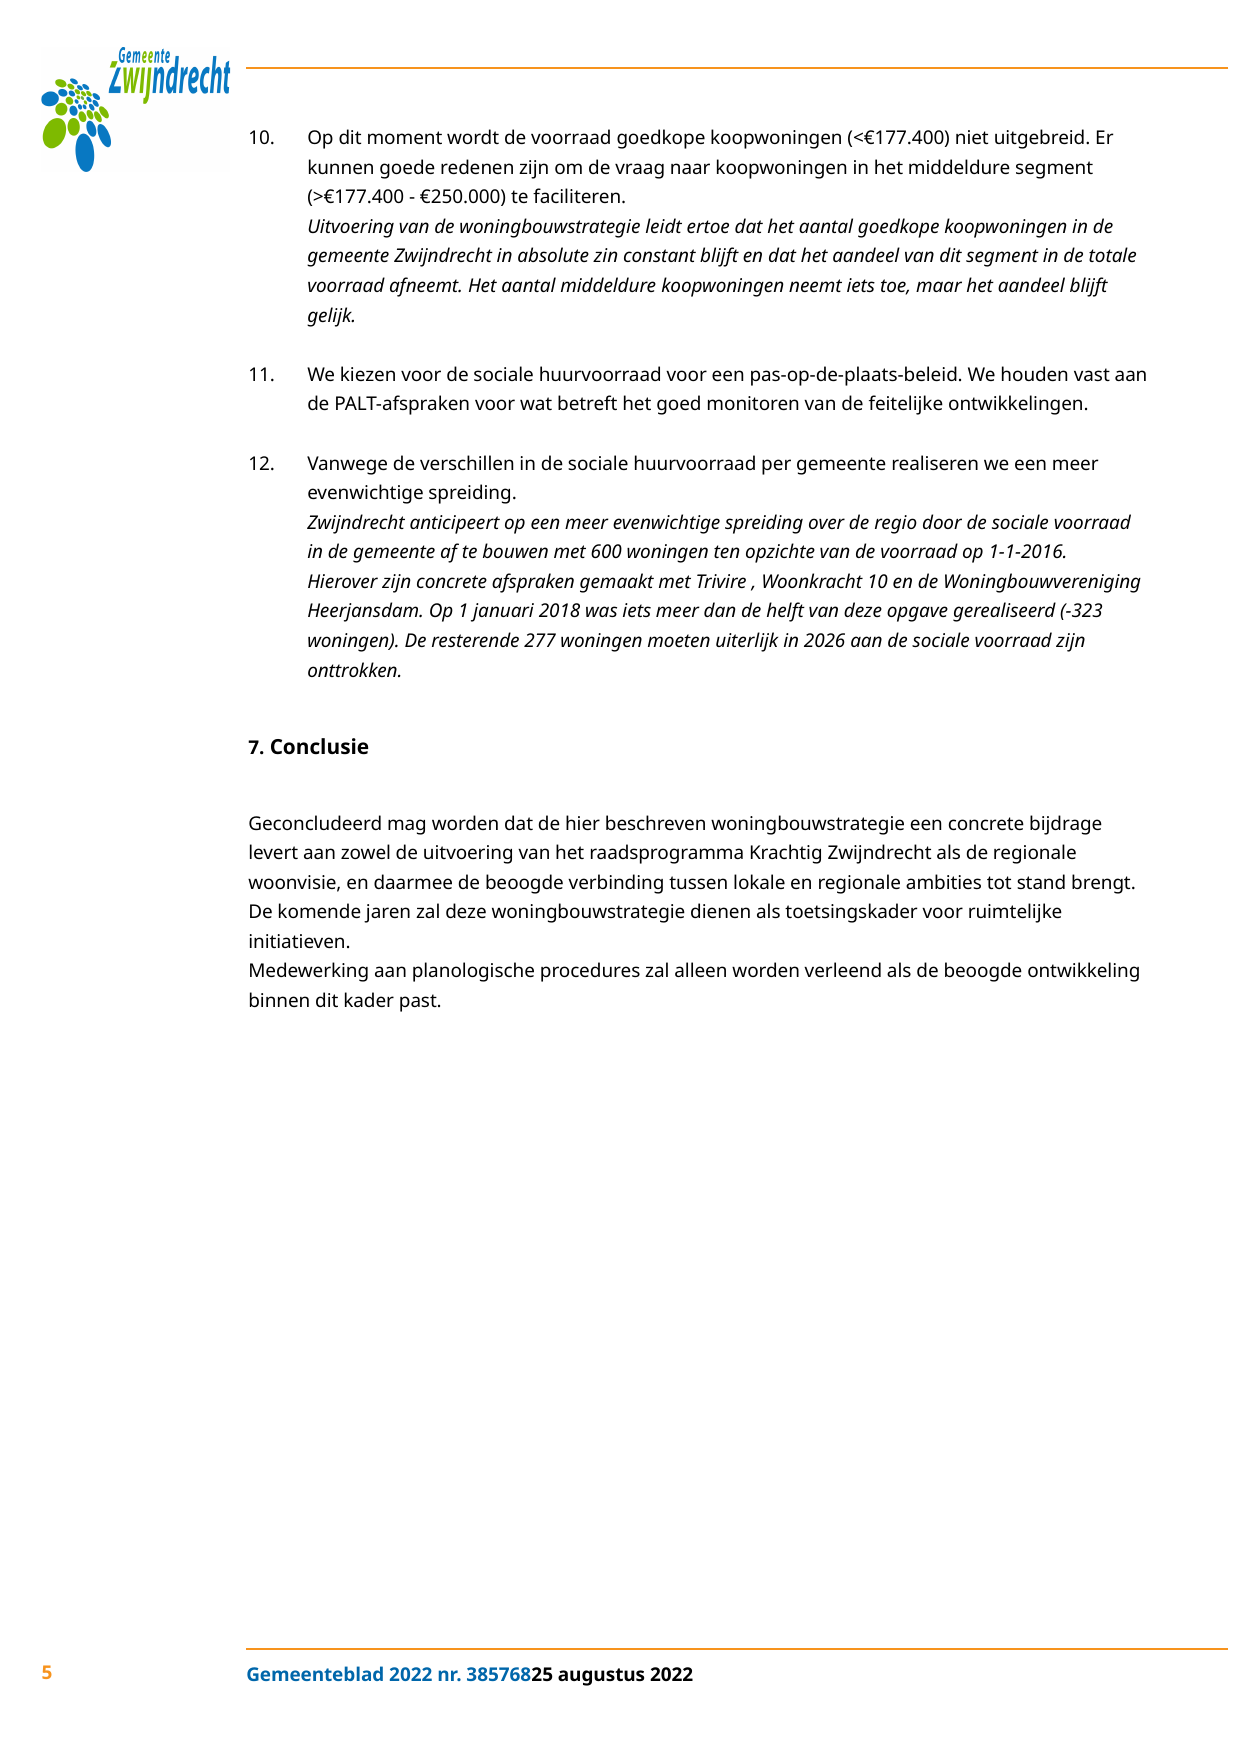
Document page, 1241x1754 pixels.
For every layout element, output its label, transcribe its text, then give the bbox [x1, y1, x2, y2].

list Zwijndrecht anticipeert op een meer evenwichtige spreiding over de regio door de sociale voorraad in de gemeente af te bouwen met 600 woningen ten opzichte van de voorraad op 1-1-2016. [248, 509, 1152, 564]
list Vanwege de verschillen in de sociale huurvoorraad per gemeente realiseren we een meer evenwichtige spreiding. [248, 450, 1152, 505]
list Hierover zijn concrete afspraken gemaakt met Trivire , Woonkracht 10 en de Woningbouwvereniging Heerjansdam. Op 1 januari 2018 was iets meer dan de helft van deze opgave gerealiseerd (-323 woningen). De resterende 277 woningen moeten uiterlijk in 2026 aan de sociale voorraad zijn onttrokken. [248, 568, 1152, 683]
picture [41, 47, 231, 172]
text Geconcludeerd mag worden dat de hier beschreven woningbouwstrategie een concrete bijdrage levert aan zowel de uitvoering van het raadsprogramma Krachtig Zwijndrecht als de regionale woonvisie, en daarmee de beoogde verbinding tussen lokale en regionale ambities tot stand brengt. De komende jaren zal deze woningbouwstrategie dienen als toetsingskader voor ruimtelijke initiatieven. [248, 810, 1152, 954]
text 7. Conclusie [248, 732, 1152, 761]
list We kiezen voor de sociale huurvoorraad voor een pas-op-de-plaats-beleid. We houden vast aan de PALT-afspraken voor wat betreft het goed monitoren van de feitelijke ontwikkelingen. [248, 361, 1152, 416]
list Uitvoering van de woningbouwstrategie leidt ertoe dat het aantal goedkope koopwoningen in de gemeente Zwijndrecht in absolute zin constant blijft en dat het aandeel van dit segment in de totale voorraad afneemt. Het aantal middeldure koopwoningen neemt iets toe, maar het aandeel blijft gelijk. [248, 213, 1152, 328]
text Medewerking aan planologische procedures zal alleen worden verleend als de beoogde ontwikkeling binnen dit kader past. [248, 958, 1152, 1013]
list Op dit moment wordt de voorraad goedkope koopwoningen (<€177.400) niet uitgebreid. Er kunnen goede redenen zijn om de vraag naar koopwoningen in het middeldure segment (>€177.400 - €250.000) te faciliteren. [248, 124, 1152, 209]
